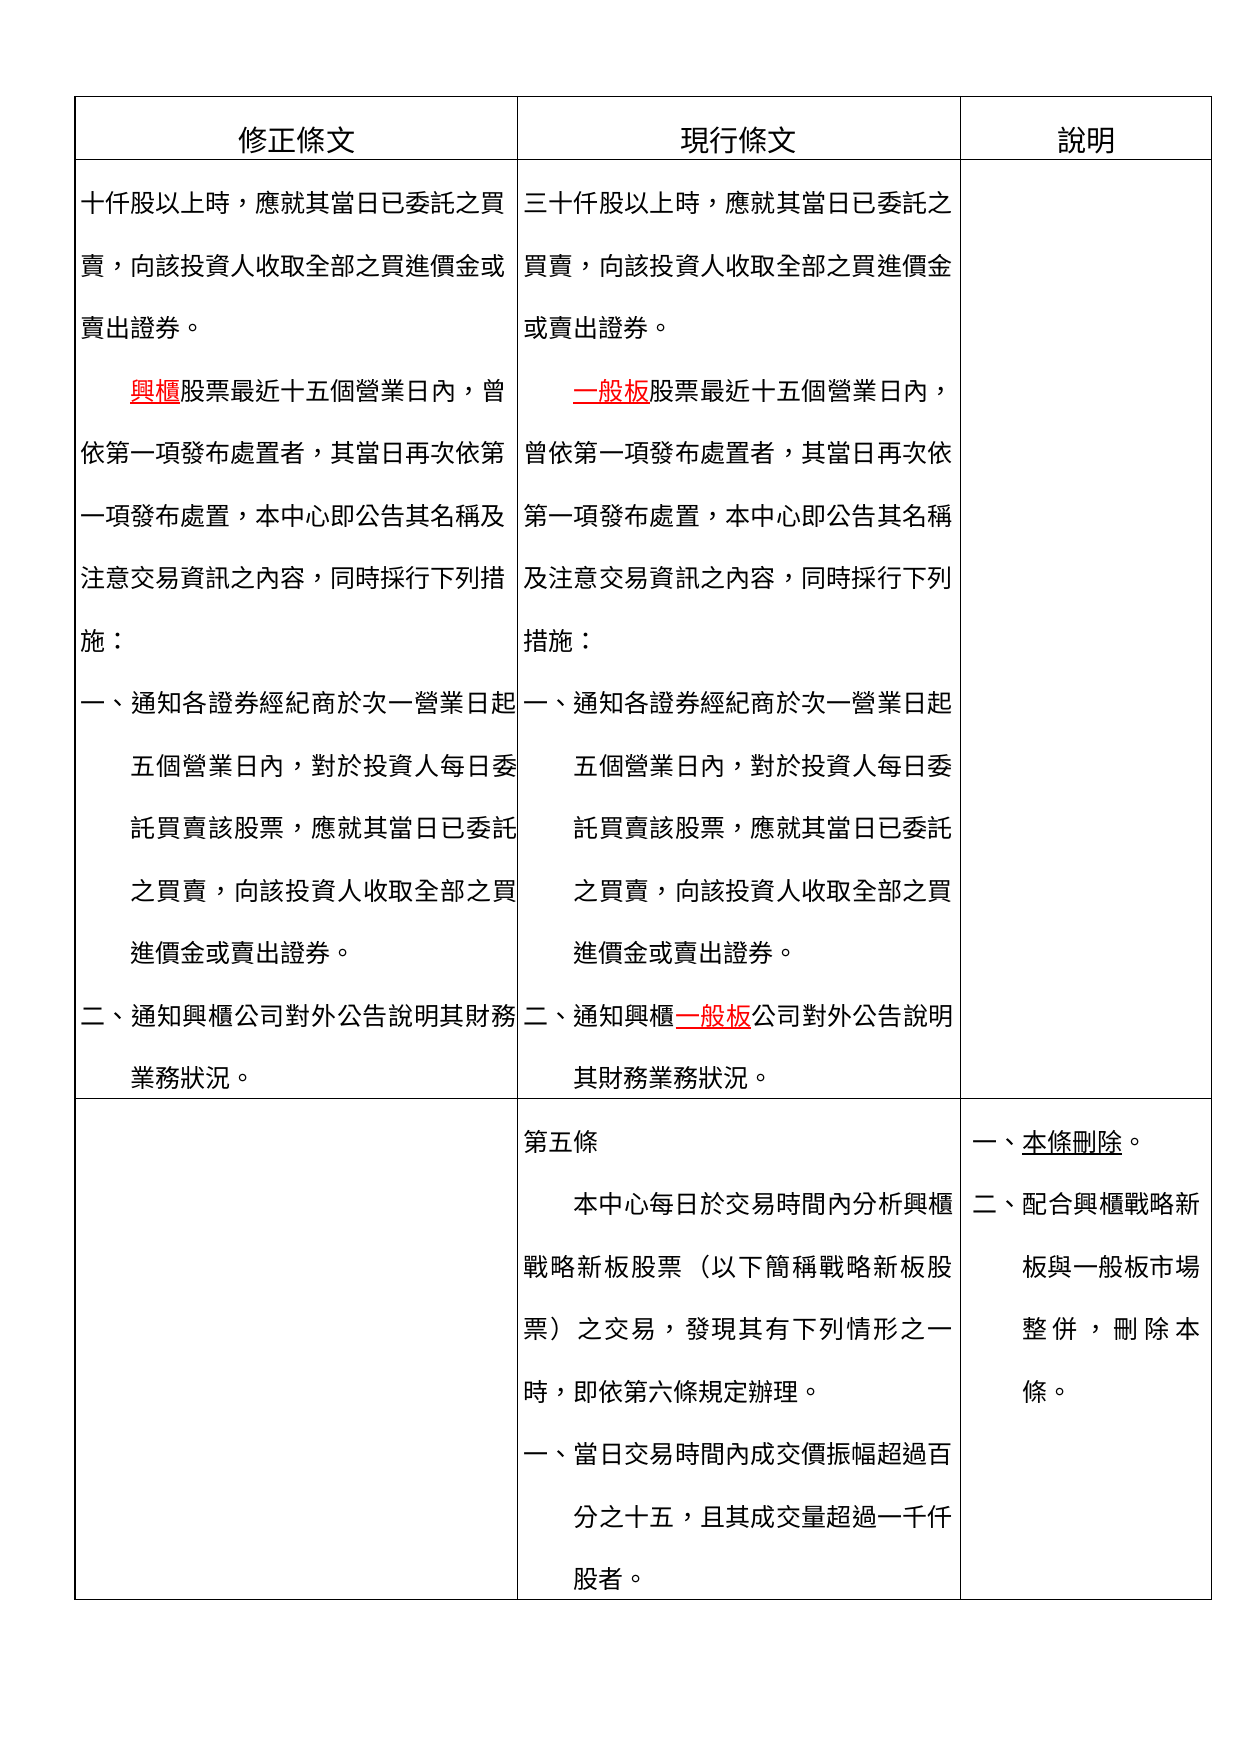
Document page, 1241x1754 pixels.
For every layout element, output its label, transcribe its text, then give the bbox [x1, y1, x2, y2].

table_header 修正條文 [76, 97, 517, 159]
table_cell 一、本條刪除。 二、配合興櫃戰略新板與一般板市場整併，刪除本條。 [961, 1099, 1211, 1599]
table_header 現行條文 [518, 97, 960, 159]
table_cell 十仟股以上時，應就其當日已委託之買賣，向該投資人收取全部之買進價金或賣出證券。 興櫃股票最近十五個營業日內，曾依第一項發布處置者，其當日再次依第一項發布處置，本中心即公告其名稱及注意交易資訊之內容，同時採行下列措施： 一、通知各證券經紀商於次一營業日起五個營業日內，對於投資人每日委託買賣該股票，應就其當日已委託之買賣，向該投資人收取全部之買進價金或賣出證券。 二、通知興櫃公司對外公告說明其財務業務狀況。 [76, 160, 517, 1098]
table_cell 三十仟股以上時，應就其當日已委託之買賣，向該投資人收取全部之買進價金或賣出證券。 一般板股票最近十五個營業日內，曾依第一項發布處置者，其當日再次依第一項發布處置，本中心即公告其名稱及注意交易資訊之內容，同時採行下列措施： 一、通知各證券經紀商於次一營業日起五個營業日內，對於投資人每日委託買賣該股票，應就其當日已委託之買賣，向該投資人收取全部之買進價金或賣出證券。 二、通知興櫃一般板公司對外公告說明其財務業務狀況。 [518, 160, 960, 1098]
table_header 說明 [961, 97, 1211, 159]
table_cell [76, 1099, 517, 1599]
table_cell [961, 160, 1211, 1098]
table_cell 第五條 本中心每日於交易時間內分析興櫃戰略新板股票（以下簡稱戰略新板股票）之交易，發現其有下列情形之一時，即依第六條規定辦理。 一、當日交易時間內成交價振幅超過百分之十五，且其成交量超過一千仟股者。 [518, 1099, 960, 1599]
